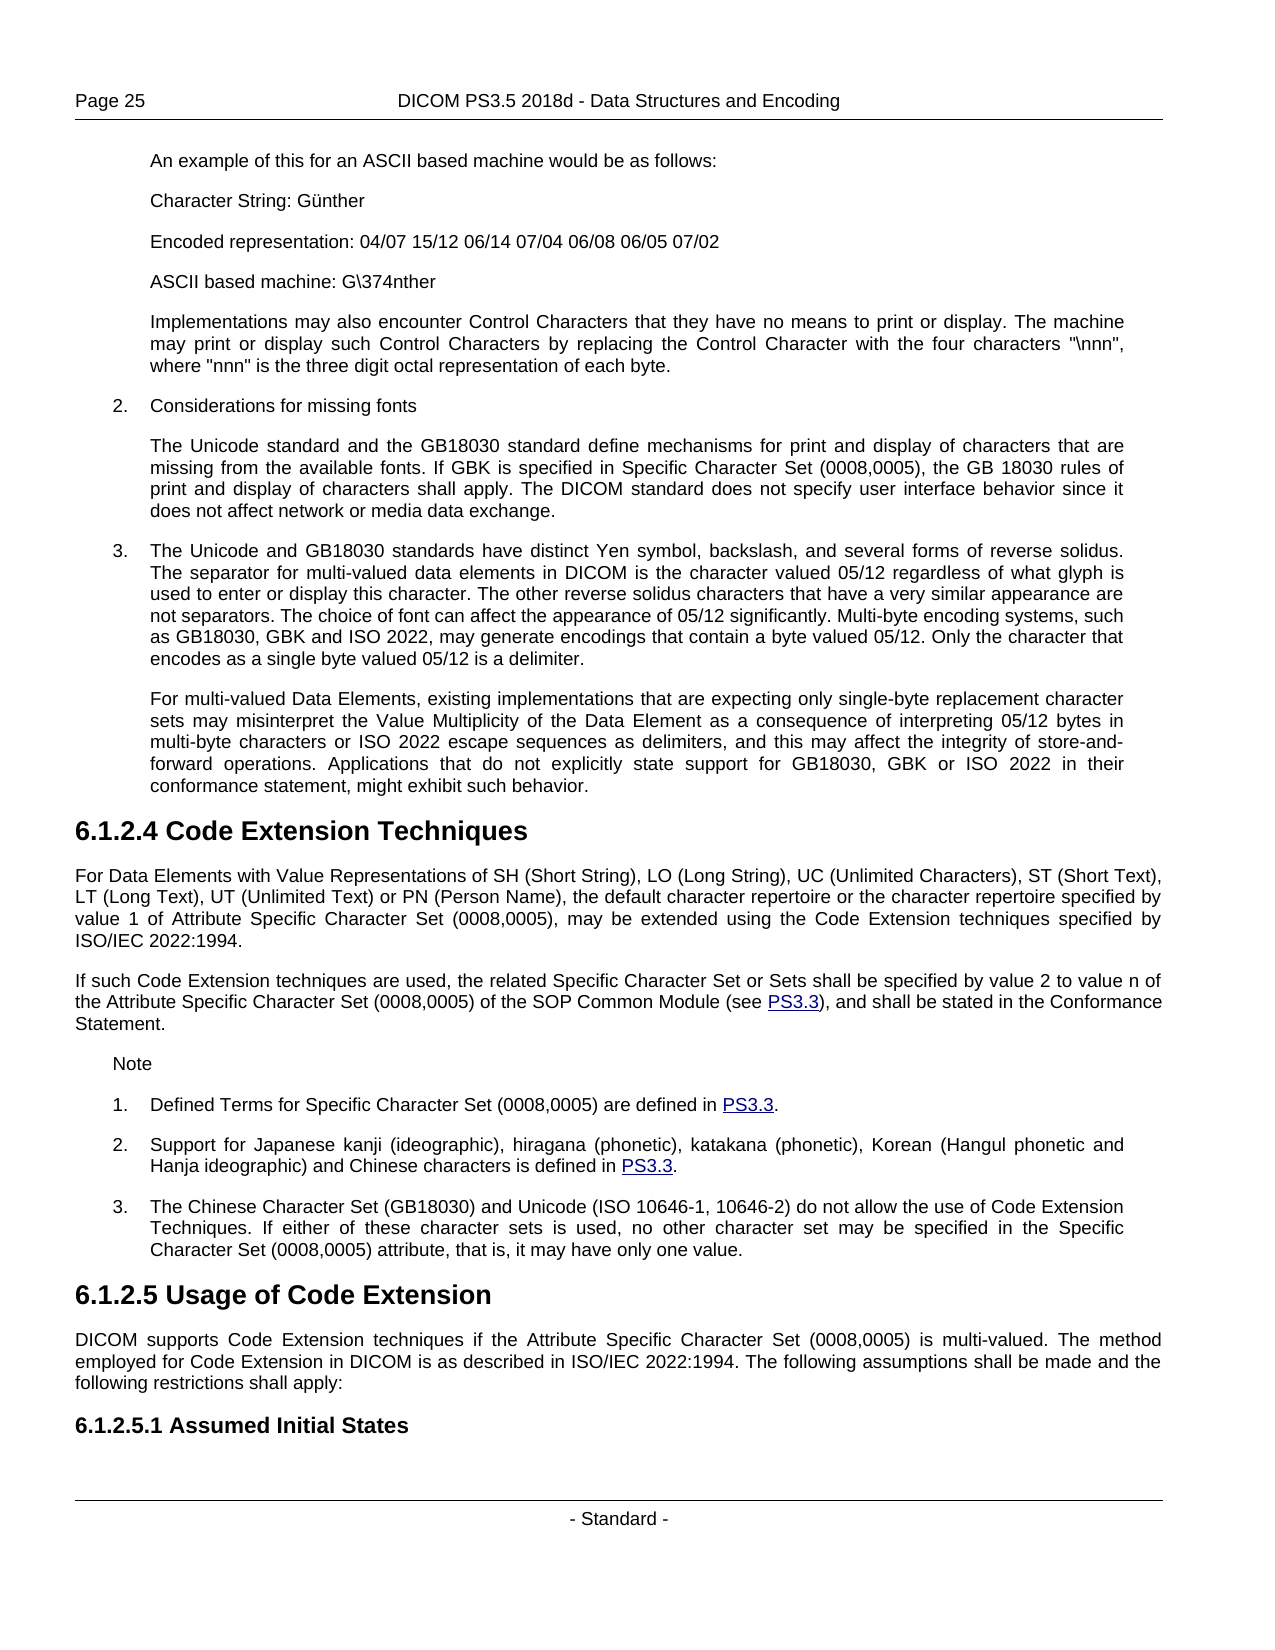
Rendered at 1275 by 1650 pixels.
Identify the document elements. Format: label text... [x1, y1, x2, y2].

list Defined Terms for Specific Character Set (0008,0005) are defined in PS3.3. [112, 1093, 1125, 1115]
list ASCII based machine: G\374nther [112, 271, 1125, 292]
text Note [112, 1053, 1125, 1075]
text 6.1.2.5 Usage of Code Extension [75, 1279, 1162, 1310]
list The Unicode standard and the GB18030 standard define mechanisms for print and display of characters that are missing from the available fonts. If GBK is specified in Specific Character Set (0008,0005), the GB 18030 rules of print and display of characters shall apply. The DICOM standard does not specify user interface behavior since it does not affect network or media data exchange. [112, 435, 1125, 521]
list Character String: Günther [112, 190, 1125, 212]
list Considerations for missing fonts [112, 395, 1125, 416]
list An example of this for an ASCII based machine would be as follows: [112, 150, 1125, 172]
text For Data Elements with Value Representations of SH (Short String), LO (Long String), UC (Unlimited Characters), ST (Short Text), LT (Long Text), UT (Unlimited Text) or PN (Person Name), the default character repertoire or the character repertoire specified by value 1 of Attribute Specific Character Set (0008,0005), may be extended using the Code Extension techniques specified by ISO/IEC 2022:1994. [75, 865, 1162, 951]
list Implementations may also encounter Control Characters that they have no means to print or display. The machine may print or display such Control Characters by replacing the Control Character with the four characters "\nnn", where "nnn" is the three digit octal representation of each byte. [112, 311, 1125, 376]
text 6.1.2.4 Code Extension Techniques [75, 815, 1162, 846]
text If such Code Extension techniques are used, the related Specific Character Set or Sets shall be specified by value 2 to value n of the Attribute Specific Character Set (0008,0005) of the SOP Common Module (see PS3.3), and shall be stated in the Conformance Statement. [75, 970, 1162, 1034]
text DICOM supports Code Extension techniques if the Attribute Specific Character Set (0008,0005) is multi-valued. The method employed for Code Extension in DICOM is as described in ISO/IEC 2022:1994. The following assumptions shall be made and the following restrictions shall apply: [75, 1329, 1162, 1394]
list The Unicode and GB18030 standards have distinct Yen symbol, backslash, and several forms of reverse solidus. The separator for multi-valued data elements in DICOM is the character valued 05/12 regardless of what glyph is used to enter or display this character. The other reverse solidus characters that have a very similar appearance are not separators. The choice of font can affect the appearance of 05/12 significantly. Multi-byte encoding systems, such as GB18030, GBK and ISO 2022, may generate encodings that contain a byte valued 05/12. Only the character that encodes as a single byte valued 05/12 is a delimiter. [112, 540, 1125, 669]
list Support for Japanese kanji (ideographic), hiragana (phonetic), katakana (phonetic), Korean (Hangul phonetic and Hanja ideographic) and Chinese characters is defined in PS3.3. [112, 1134, 1125, 1177]
list The Chinese Character Set (GB18030) and Unicode (ISO 10646-1, 10646-2) do not allow the use of Code Extension Techniques. If either of these character sets is used, no other character set may be specified in the Specific Character Set (0008,0005) attribute, that is, it may have only one value. [112, 1196, 1125, 1260]
list For multi-valued Data Elements, existing implementations that are expecting only single-byte replacement character sets may misinterpret the Value Multiplicity of the Data Element as a consequence of interpreting 05/12 bytes in multi-byte characters or ISO 2022 escape sequences as delimiters, and this may affect the integrity of store-and-forward operations. Applications that do not explicitly state support for GB18030, GBK or ISO 2022 in their conformance statement, might exhibit such behavior. [112, 688, 1125, 796]
list Encoded representation: 04/07 15/12 06/14 07/04 06/08 06/05 07/02 [112, 231, 1125, 252]
text 6.1.2.5.1 Assumed Initial States [75, 1412, 1162, 1438]
